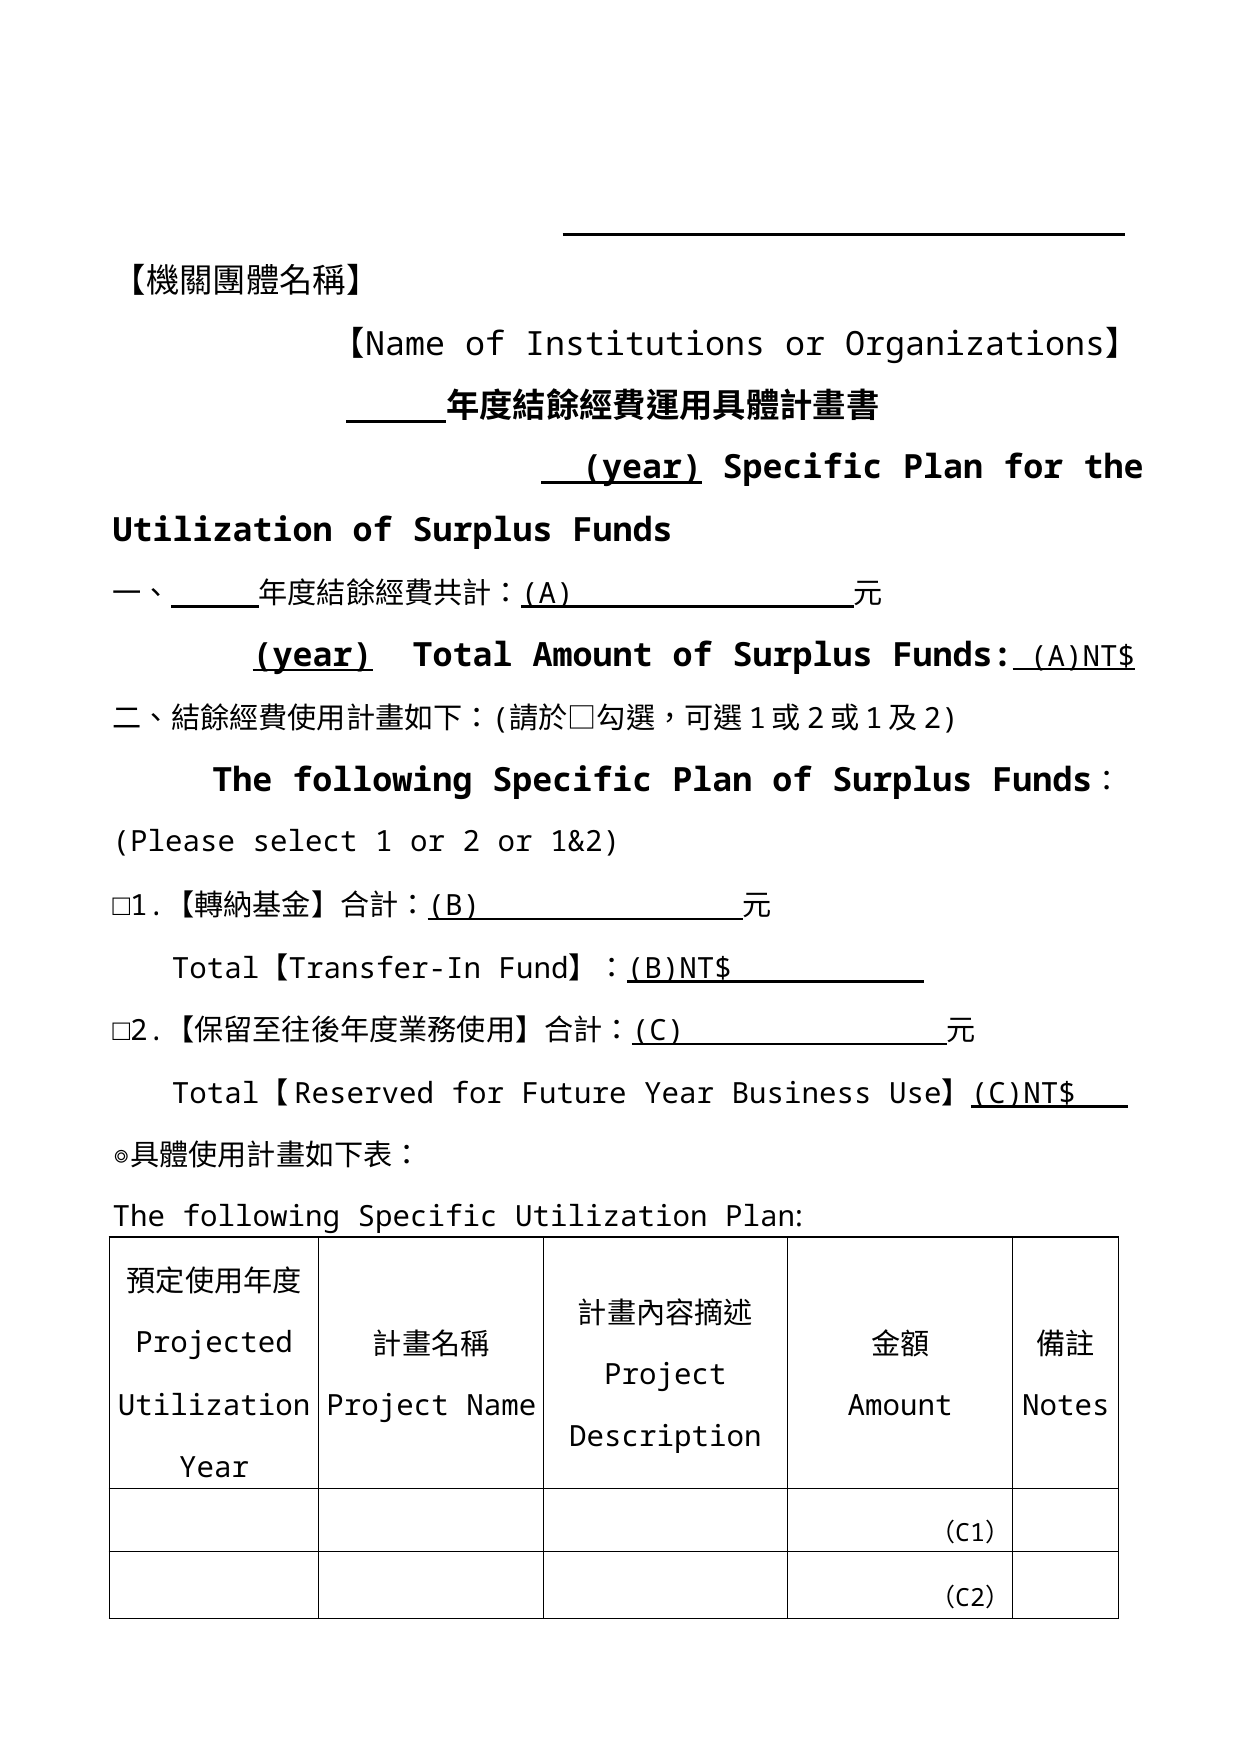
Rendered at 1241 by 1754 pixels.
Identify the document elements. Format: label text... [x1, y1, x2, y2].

table_header 備註 Notes [1013, 1238, 1118, 1487]
table_cell [319, 1489, 543, 1551]
table_cell [110, 1489, 318, 1551]
table_header 預定使用年度 Projected Utilization Year [110, 1238, 318, 1487]
text Total【Transfer-In Fund】：(B)NT$ [112, 924, 1144, 986]
table_cell [1013, 1552, 1118, 1618]
text □1.【轉納基金】合計：(B) 元 [112, 861, 1144, 924]
table_header 金額 Amount [788, 1238, 1012, 1487]
table_header 計畫內容摘述 Project Description [544, 1238, 787, 1487]
text Total【 Reserved for Future Year Business Use】(C)NT$ [112, 1049, 1144, 1111]
text 【Name of Institutions or Organizations】 [112, 299, 1144, 361]
text (year) Total Amount of Surplus Funds: (A)NT$ [112, 611, 1144, 674]
table_header 計畫名稱 Project Name [319, 1238, 543, 1487]
table_cell （C1） [788, 1489, 1012, 1551]
text ◎具體使用計畫如下表： [112, 1111, 1144, 1174]
text □2.【保留至往後年度業務使用】合計：(C) 元 [112, 986, 1144, 1049]
text 一、 年度結餘經費共計：(A) 元 [112, 549, 1144, 611]
table_cell [319, 1552, 543, 1618]
table_cell [544, 1489, 787, 1551]
text (year) Specific Plan for the Utilization of Surplus Funds [112, 424, 1144, 549]
table_cell [1013, 1489, 1118, 1551]
text The following Specific Utilization Plan: [112, 1174, 1144, 1236]
text 二、結餘經費使用計畫如下：(請於□勾選，可選1或2或1及2) [112, 674, 1144, 736]
text 年度結餘經費運用具體計畫書 [112, 361, 1144, 424]
text 【機關團體名稱】 [112, 174, 1144, 299]
table_cell [544, 1552, 787, 1618]
text The following Specific Plan of Surplus Funds：(Please select 1 or 2 or 1&2) [112, 736, 1144, 861]
table_cell （C2） [788, 1552, 1012, 1618]
table_cell [110, 1552, 318, 1618]
